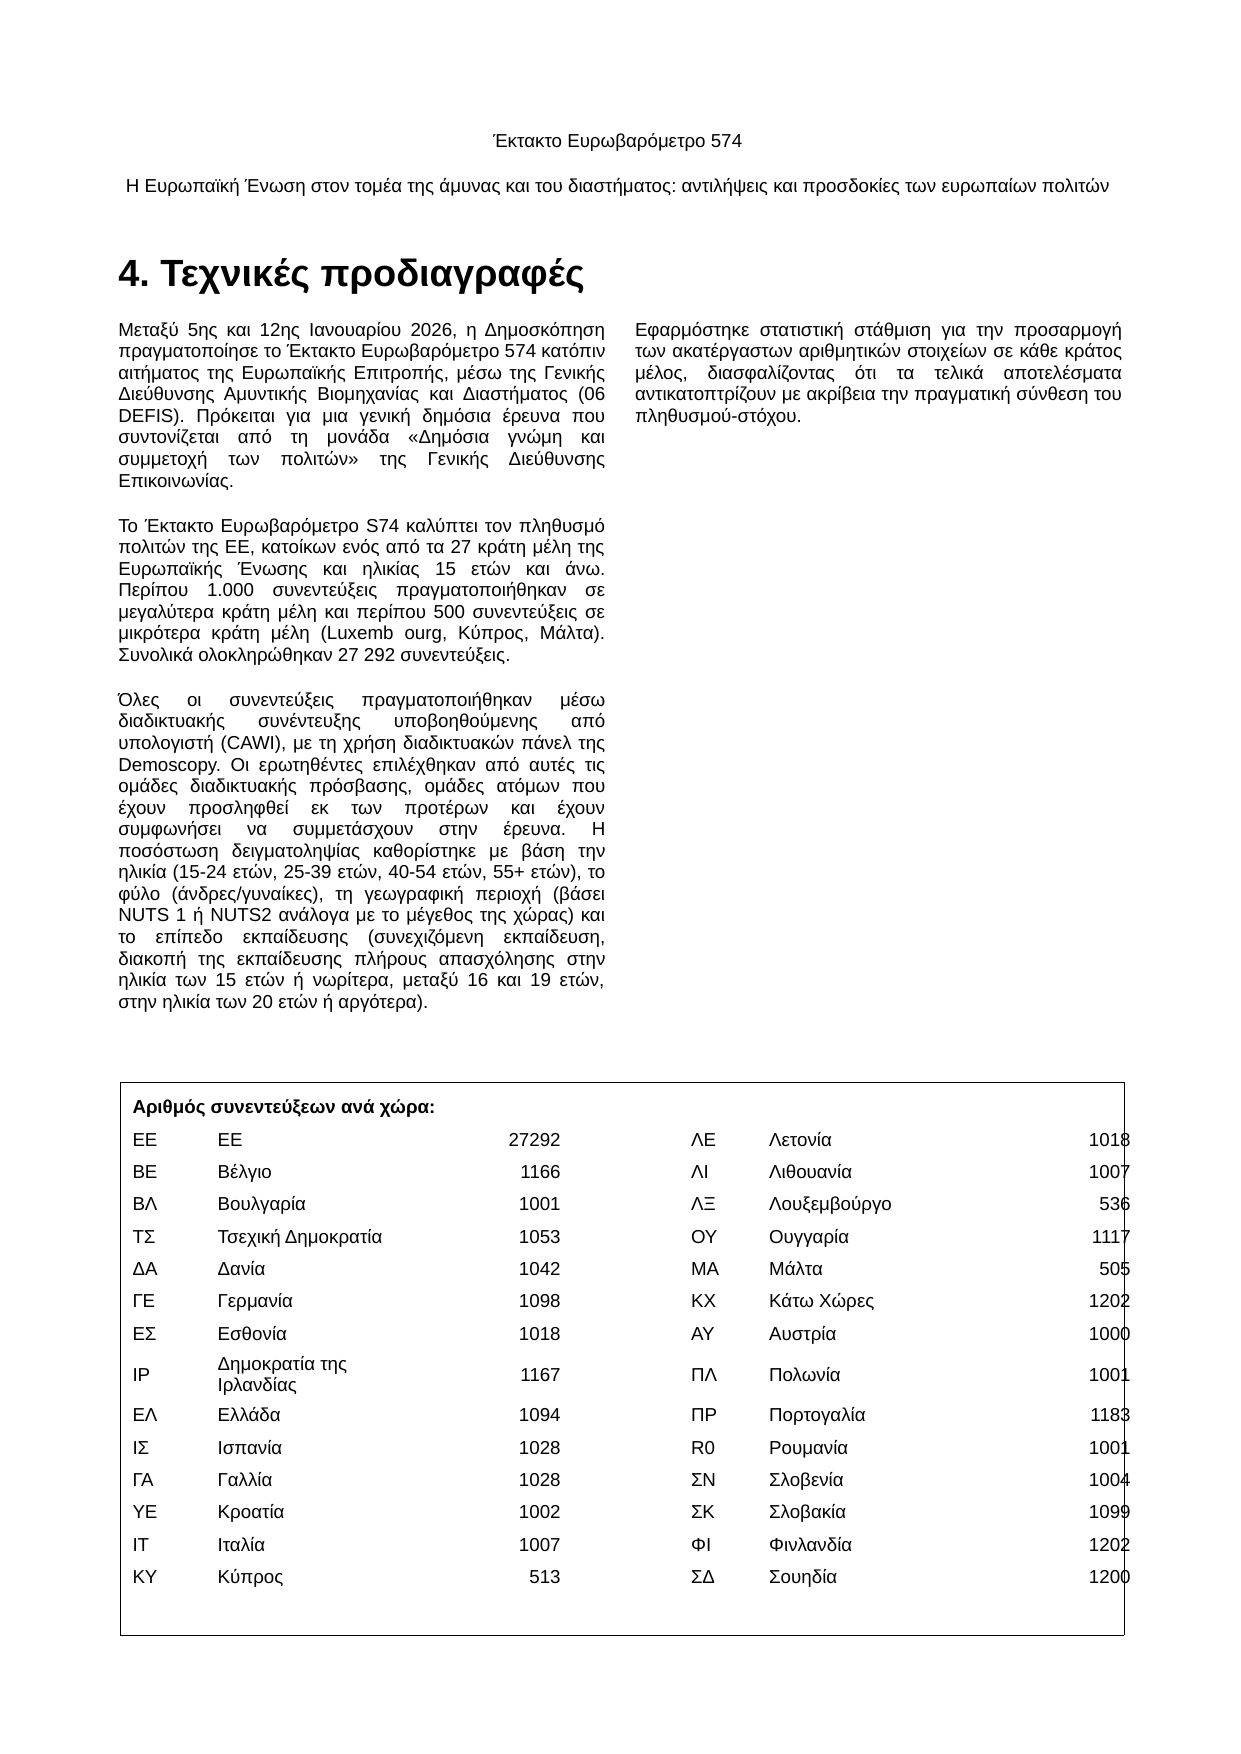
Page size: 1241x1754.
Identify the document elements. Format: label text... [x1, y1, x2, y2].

table_cell ΠΛ [688, 1350, 766, 1399]
text Το Έκτακτο Ευρωβαρόμετρο S74 καλύπτει τον πληθυσμό πολιτών της ΕΕ, κατοίκων ενός από τα 27 κράτη μέλη της Ευρωπαϊκής Ένωσης και ηλικίας 15 ετών και άνω. Περίπου 1.000 συνεντεύξεις πραγματοποιήθηκαν σε μεγαλύτερα κράτη μέλη και περίπου 500 συνεντεύξεις σε μικρότερα κράτη μέλη (Luxemb ourg, Κύπρος, Μάλτα). Συνολικά ολοκληρώθηκαν 27 292 συνεντεύξεις. [118, 514, 605, 665]
table_cell Μάλτα [766, 1253, 972, 1285]
table_cell 536 [972, 1188, 1124, 1220]
table_cell [563, 1431, 688, 1463]
table_header Αριθμός συνεντεύξεων ανά χώρα: [129, 1091, 1124, 1123]
table_cell Σουηδία [766, 1561, 972, 1593]
table_cell Φινλανδία [766, 1528, 972, 1561]
table_cell 1042 [420, 1253, 563, 1285]
table_cell [563, 1350, 688, 1399]
table_cell [563, 1561, 688, 1593]
table_cell 1028 [420, 1464, 563, 1496]
table_cell ΟΥ [688, 1220, 766, 1252]
table_cell Ιταλία [215, 1528, 420, 1561]
table_cell ΒΕ [129, 1155, 214, 1188]
table_cell Εσθονία [215, 1317, 420, 1350]
table_cell ΣΝ [688, 1464, 766, 1496]
table_cell ΚΧ [688, 1285, 766, 1317]
table_cell 1028 [420, 1431, 563, 1463]
table_cell Σλοβενία [766, 1464, 972, 1496]
table_cell 1094 [420, 1399, 563, 1431]
table_cell 27292 [420, 1123, 563, 1155]
table_cell ΤΣ [129, 1220, 214, 1252]
table_cell Τσεχική Δημοκρατία [215, 1220, 420, 1252]
table_cell R0 [688, 1431, 766, 1463]
table_cell [563, 1155, 688, 1188]
table_cell 1000 [972, 1317, 1124, 1350]
text Όλες οι συνεντεύξεις πραγματοποιήθηκαν μέσω διαδικτυακής συνέντευξης υποβοηθούμενης από υπολογιστή (CAWI), με τη χρήση διαδικτυακών πάνελ της Demoscopy. Οι ερωτηθέντες επιλέχθηκαν από αυτές τις ομάδες διαδικτυακής πρόσβασης, ομάδες ατόμων που έχουν προσληφθεί εκ των προτέρων και έχουν συμφωνήσει να συμμετάσχουν στην έρευνα. Η ποσόστωση δειγματοληψίας καθορίστηκε με βάση την ηλικία (15-24 ετών, 25-39 ετών, 40-54 ετών, 55+ ετών), το φύλο (άνδρες/γυναίκες), τη γεωγραφική περιοχή (βάσει NUTS 1 ή NUTS2 ανάλογα με το μέγεθος της χώρας) και το επίπεδο εκπαίδευσης (συνεχιζόμενη εκπαίδευση, διακοπή της εκπαίδευσης πλήρους απασχόλησης στην ηλικία των 15 ετών ή νωρίτερα, μεταξύ 16 και 19 ετών, στην ηλικία των 20 ετών ή αργότερα). [118, 689, 605, 1012]
table_cell Πολωνία [766, 1350, 972, 1399]
table_cell 1001 [972, 1350, 1124, 1399]
table_cell 1018 [972, 1123, 1124, 1155]
table_cell ΑΥ [688, 1317, 766, 1350]
table_cell Λουξεμβούργο [766, 1188, 972, 1220]
table_cell ΛΙ [688, 1155, 766, 1188]
table_cell Γερμανία [215, 1285, 420, 1317]
table_cell 513 [420, 1561, 563, 1593]
table_cell ΕΛ [129, 1399, 214, 1431]
table_cell [563, 1253, 688, 1285]
table_cell Βέλγιο [215, 1155, 420, 1188]
table_cell ΒΛ [129, 1188, 214, 1220]
table_cell Γαλλία [215, 1464, 420, 1496]
table_cell Ισπανία [215, 1431, 420, 1463]
table_cell ΦΙ [688, 1528, 766, 1561]
table_cell ΣΔ [688, 1561, 766, 1593]
table_cell [563, 1123, 688, 1155]
table_cell ΙΣ [129, 1431, 214, 1463]
table_cell 1202 [972, 1285, 1124, 1317]
subtitle 4. Τεχνικές προδιαγραφές [118, 251, 1122, 294]
table_cell 1183 [972, 1399, 1124, 1431]
text Εφαρμόστηκε στατιστική στάθμιση για την προσαρμογή των ακατέργαστων αριθμητικών στοιχείων σε κάθε κράτος μέλος, διασφαλίζοντας ότι τα τελικά αποτελέσματα αντικατοπτρίζουν με ακρίβεια την πραγματική σύνθεση του πληθυσμού-στόχου. [121, 1083, 1124, 1635]
table_cell [563, 1317, 688, 1350]
table_cell 1007 [972, 1155, 1124, 1188]
table_cell Κύπρος [215, 1561, 420, 1593]
table_cell 1117 [972, 1220, 1124, 1252]
table_cell Ουγγαρία [766, 1220, 972, 1252]
table_cell 1098 [420, 1285, 563, 1317]
table_cell Ρουμανία [766, 1431, 972, 1463]
table_cell 1007 [420, 1528, 563, 1561]
table_cell 1167 [420, 1350, 563, 1399]
table_cell [563, 1464, 688, 1496]
table_cell Βουλγαρία [215, 1188, 420, 1220]
table_cell Λιθουανία [766, 1155, 972, 1188]
table_cell ΙΡ [129, 1350, 214, 1399]
table_cell [563, 1285, 688, 1317]
table_cell 505 [972, 1253, 1124, 1285]
table_cell Δημοκρατία της Ιρλανδίας [215, 1350, 420, 1399]
table_cell Ελλάδα [215, 1399, 420, 1431]
table_cell ΔΑ [129, 1253, 214, 1285]
table_cell ΣΚ [688, 1496, 766, 1528]
table_cell 1001 [972, 1431, 1124, 1463]
table_cell ΠΡ [688, 1399, 766, 1431]
table_cell 1002 [420, 1496, 563, 1528]
table_cell ΕΣ [129, 1317, 214, 1350]
table_cell 1099 [972, 1496, 1124, 1528]
table_cell Αυστρία [766, 1317, 972, 1350]
table_cell 1053 [420, 1220, 563, 1252]
table_cell 1202 [972, 1528, 1124, 1561]
table_cell Πορτογαλία [766, 1399, 972, 1431]
table_cell 1001 [420, 1188, 563, 1220]
table_cell ΜΑ [688, 1253, 766, 1285]
table_cell 1004 [972, 1464, 1124, 1496]
table_cell ΙΤ [129, 1528, 214, 1561]
table_cell Κροατία [215, 1496, 420, 1528]
table_cell [563, 1220, 688, 1252]
table_cell 1166 [420, 1155, 563, 1188]
table_cell 1200 [972, 1561, 1124, 1593]
table_cell [563, 1528, 688, 1561]
text Εφαρμόστηκε στατιστική στάθμιση για την προσαρμογή των ακατέργαστων αριθμητικών στοιχείων σε κάθε κράτος μέλος, διασφαλίζοντας ότι τα τελικά αποτελέσματα αντικατοπτρίζουν με ακρίβεια την πραγματική σύνθεση του πληθυσμού-στόχου. [635, 318, 1122, 426]
table_cell ΓΑ [129, 1464, 214, 1496]
table_cell [563, 1496, 688, 1528]
table_cell Δανία [215, 1253, 420, 1285]
table_cell [563, 1188, 688, 1220]
table_cell 1018 [420, 1317, 563, 1350]
table_cell ΥΕ [129, 1496, 214, 1528]
table_cell Λετονία [766, 1123, 972, 1155]
table_cell ΚΥ [129, 1561, 214, 1593]
table_cell ΛΞ [688, 1188, 766, 1220]
text Μεταξύ 5ης και 12ης Ιανουαρίου 2026, η Δημοσκόπηση πραγματοποίησε το Έκτακτο Ευρωβαρόμετρο 574 κατόπιν αιτήματος της Ευρωπαϊκής Επιτροπής, μέσω της Γενικής Διεύθυνσης Αμυντικής Βιομηχανίας και Διαστήματος (06 DEFIS). Πρόκειται για μια γενική δημόσια έρευνα που συντονίζεται από τη μονάδα «Δημόσια γνώμη και συμμετοχή των πολιτών» της Γενικής Διεύθυνσης Επικοινωνίας. [118, 318, 605, 491]
table_cell ΓΕ [129, 1285, 214, 1317]
table_cell ΕΕ [215, 1123, 420, 1155]
table_cell Κάτω Χώρες [766, 1285, 972, 1317]
table_cell [563, 1399, 688, 1431]
table_cell Σλοβακία [766, 1496, 972, 1528]
table_cell ΛΕ [688, 1123, 766, 1155]
table_cell ΕΕ [129, 1123, 214, 1155]
